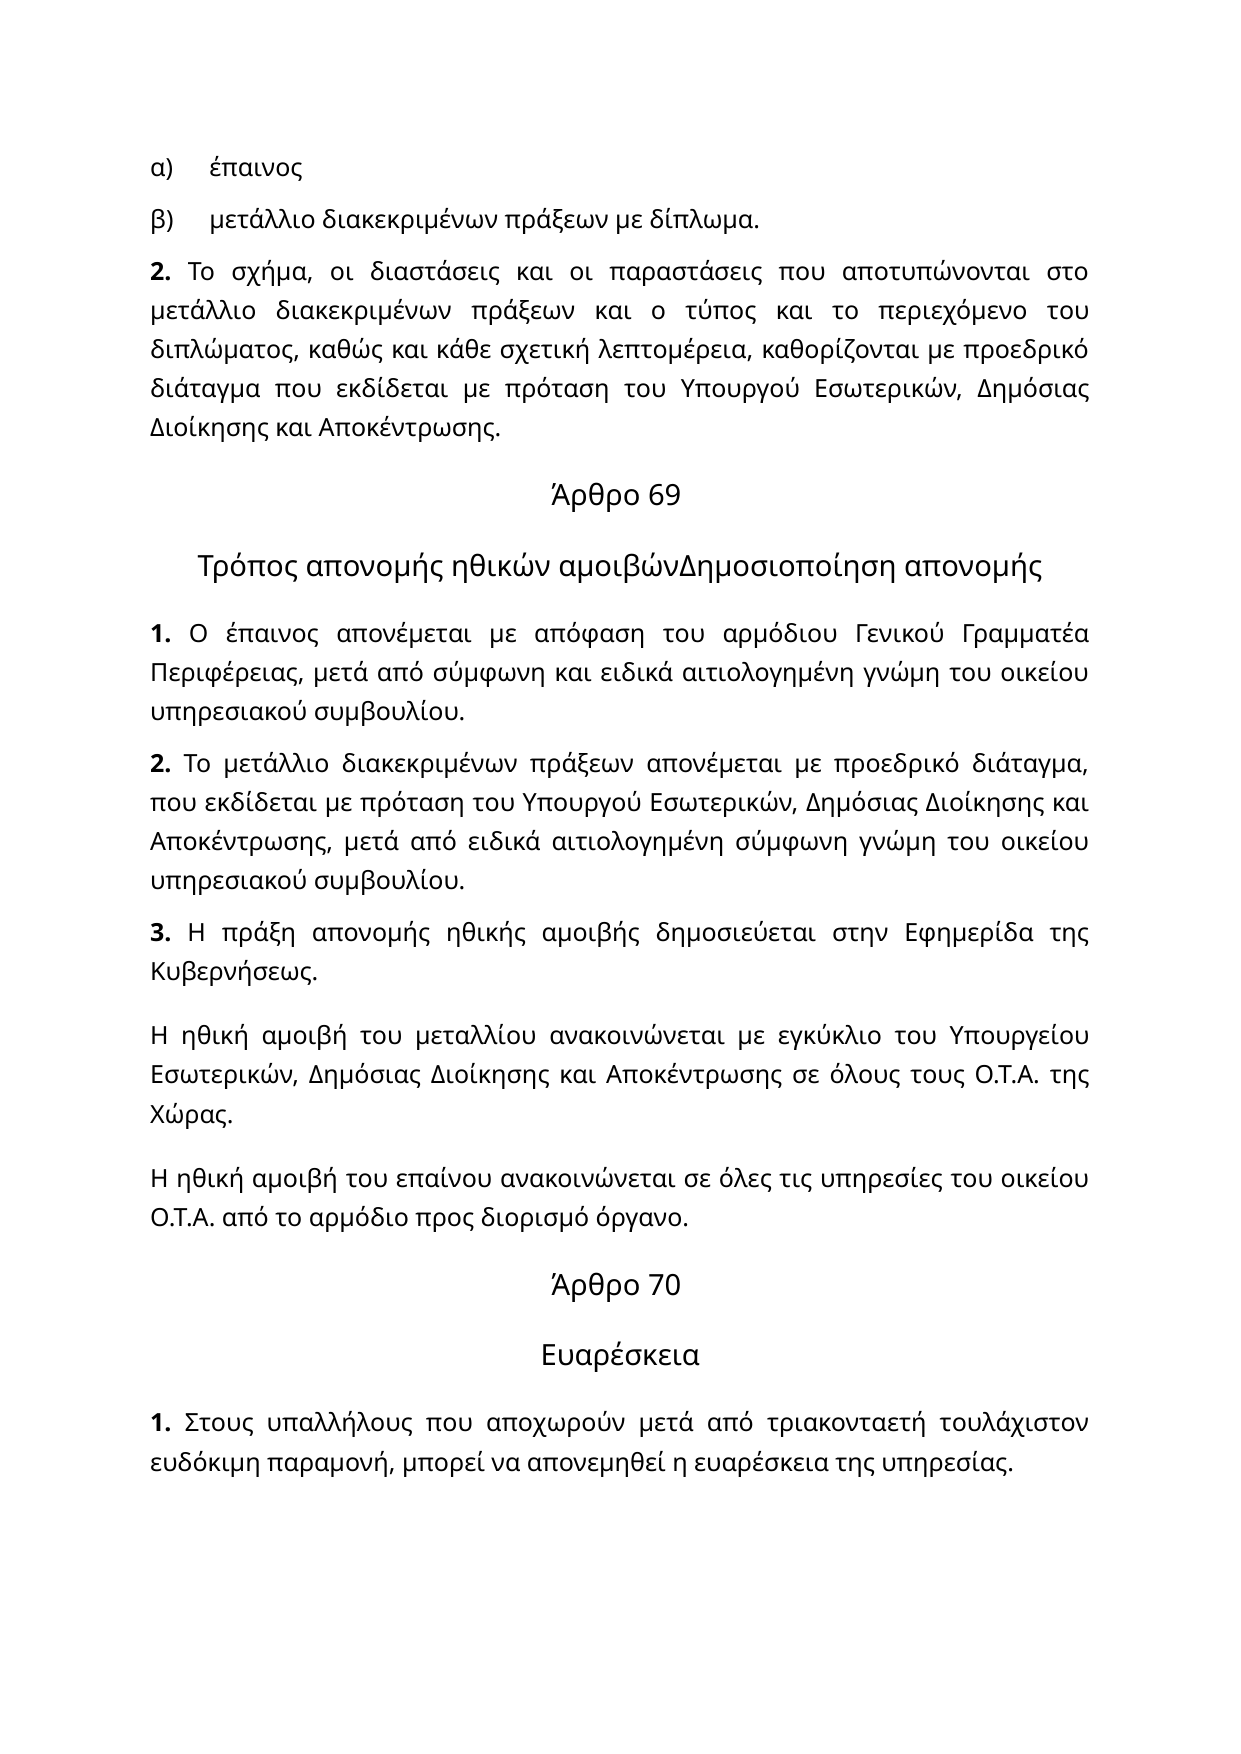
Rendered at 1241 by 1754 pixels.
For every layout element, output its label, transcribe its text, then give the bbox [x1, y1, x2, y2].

text 1. Στους υπαλλήλους που αποχωρούν μετά από τριακονταετή τουλάχιστον ευδόκιμη παραμονή, μπορεί να απονεμηθεί η ευαρέσκεια της υπηρεσίας. [150, 1405, 1090, 1478]
text 2. Το μετάλλιο διακεκριμένων πράξεων απονέμεται με προεδρικό διάταγμα, που εκδίδεται με πρόταση του Υπουργού Εσωτερικών, Δημόσιας Διοίκησης και Αποκέντρωσης, μετά από ειδικά αιτιολογημένη σύμφωνη γνώμη του οικείου υπηρεσιακού συμβουλίου. [150, 745, 1090, 897]
subtitle Άρθρο 70 [150, 1264, 1090, 1303]
list β) μετάλλιο διακεκριμένων πράξεων με δίπλωμα. [150, 202, 1090, 236]
list α) έπαινος [150, 150, 1090, 184]
subtitle Ευαρέσκεια [150, 1334, 1090, 1374]
subtitle Τρόπος απονομής ηθικών αμοιβώνΔημοσιοποίηση απονομής [150, 545, 1090, 584]
subtitle Άρθρο 69 [150, 474, 1090, 514]
text Η ηθική αμοιβή του μεταλλίου ανακοινώνεται με εγκύκλιο του Υπουργείου Εσωτερικών, Δημόσιας Διοίκησης και Αποκέντρωσης σε όλους τους Ο.Τ.Α. της Χώρας. [150, 1018, 1090, 1130]
text 2. Το σχήμα, οι διαστάσεις και οι παραστάσεις που αποτυπώνονται στο μετάλλιο διακεκριμένων πράξεων και ο τύπος και το περιεχόμενο του διπλώματος, καθώς και κάθε σχετική λεπτομέρεια, καθορίζονται με προεδρικό διάταγμα που εκδίδεται με πρόταση του Υπουργού Εσωτερικών, Δημόσιας Διοίκησης και Αποκέντρωσης. [150, 253, 1090, 444]
text 1. Ο έπαινος απονέμεται με απόφαση του αρμόδιου Γενικού Γραμματέα Περιφέρειας, μετά από σύμφωνη και ειδικά αιτιολογημένη γνώμη του οικείου υπηρεσιακού συμβουλίου. [150, 615, 1090, 728]
text 3. Η πράξη απονομής ηθικής αμοιβής δημοσιεύεται στην Εφημερίδα της Κυβερνήσεως. [150, 914, 1090, 988]
text Η ηθική αμοιβή του επαίνου ανακοινώνεται σε όλες τις υπηρεσίες του οικείου Ο.Τ.Α. από το αρμόδιο προς διορισμό όργανο. [150, 1160, 1090, 1234]
